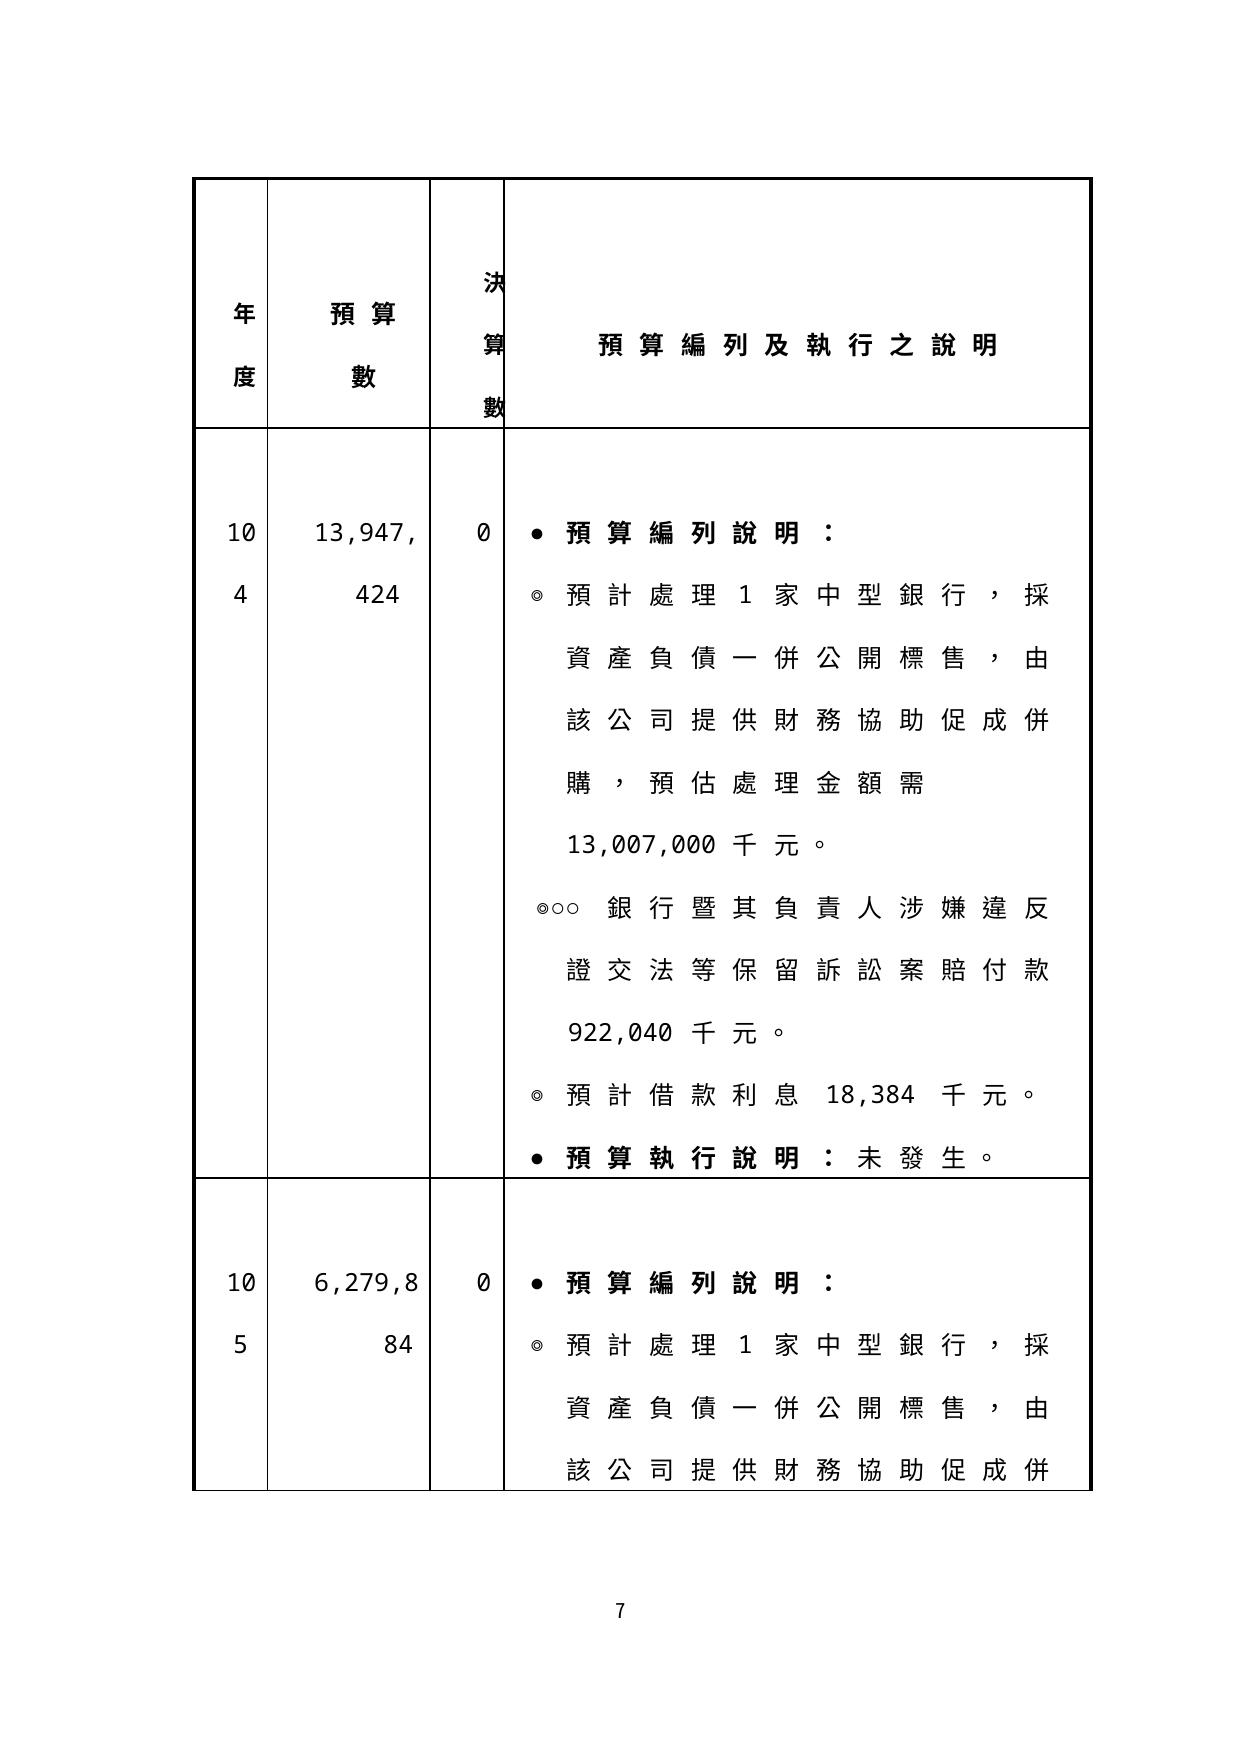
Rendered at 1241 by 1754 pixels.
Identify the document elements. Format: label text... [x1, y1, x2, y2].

table_header 預算數 [268, 180, 429, 427]
table_cell 0 [431, 429, 503, 1177]
table_header 決算數 [431, 180, 503, 427]
table_header 預算編列及執行之說明 [505, 180, 1089, 427]
table_cell 6,279,884 [268, 1179, 429, 1490]
table_cell ●預算編列說明： ◎預計處理1家中型銀行，採資產負債一併公開標售，由該公司提供財務協助促成併購，預估處理金額需13,007,000千元。 ◎○○銀行暨其負責人涉嫌違反證交法等保留訴訟案賠付款922,040千元。 ◎預計借款利息18,384千元。 ●預算執行說明：未發生。 [505, 429, 1089, 1177]
table_cell ●預算編列說明： ◎預計處理1家中型銀行，採資產負債一併公開標售，由該公司提供財務協助促成併 [505, 1179, 1089, 1490]
table_cell 105 [196, 1179, 267, 1490]
table_cell 13,947,424 [268, 429, 429, 1177]
table_cell 104 [196, 429, 267, 1177]
table_cell 0 [431, 1179, 503, 1490]
table_header 年度 [196, 180, 267, 427]
